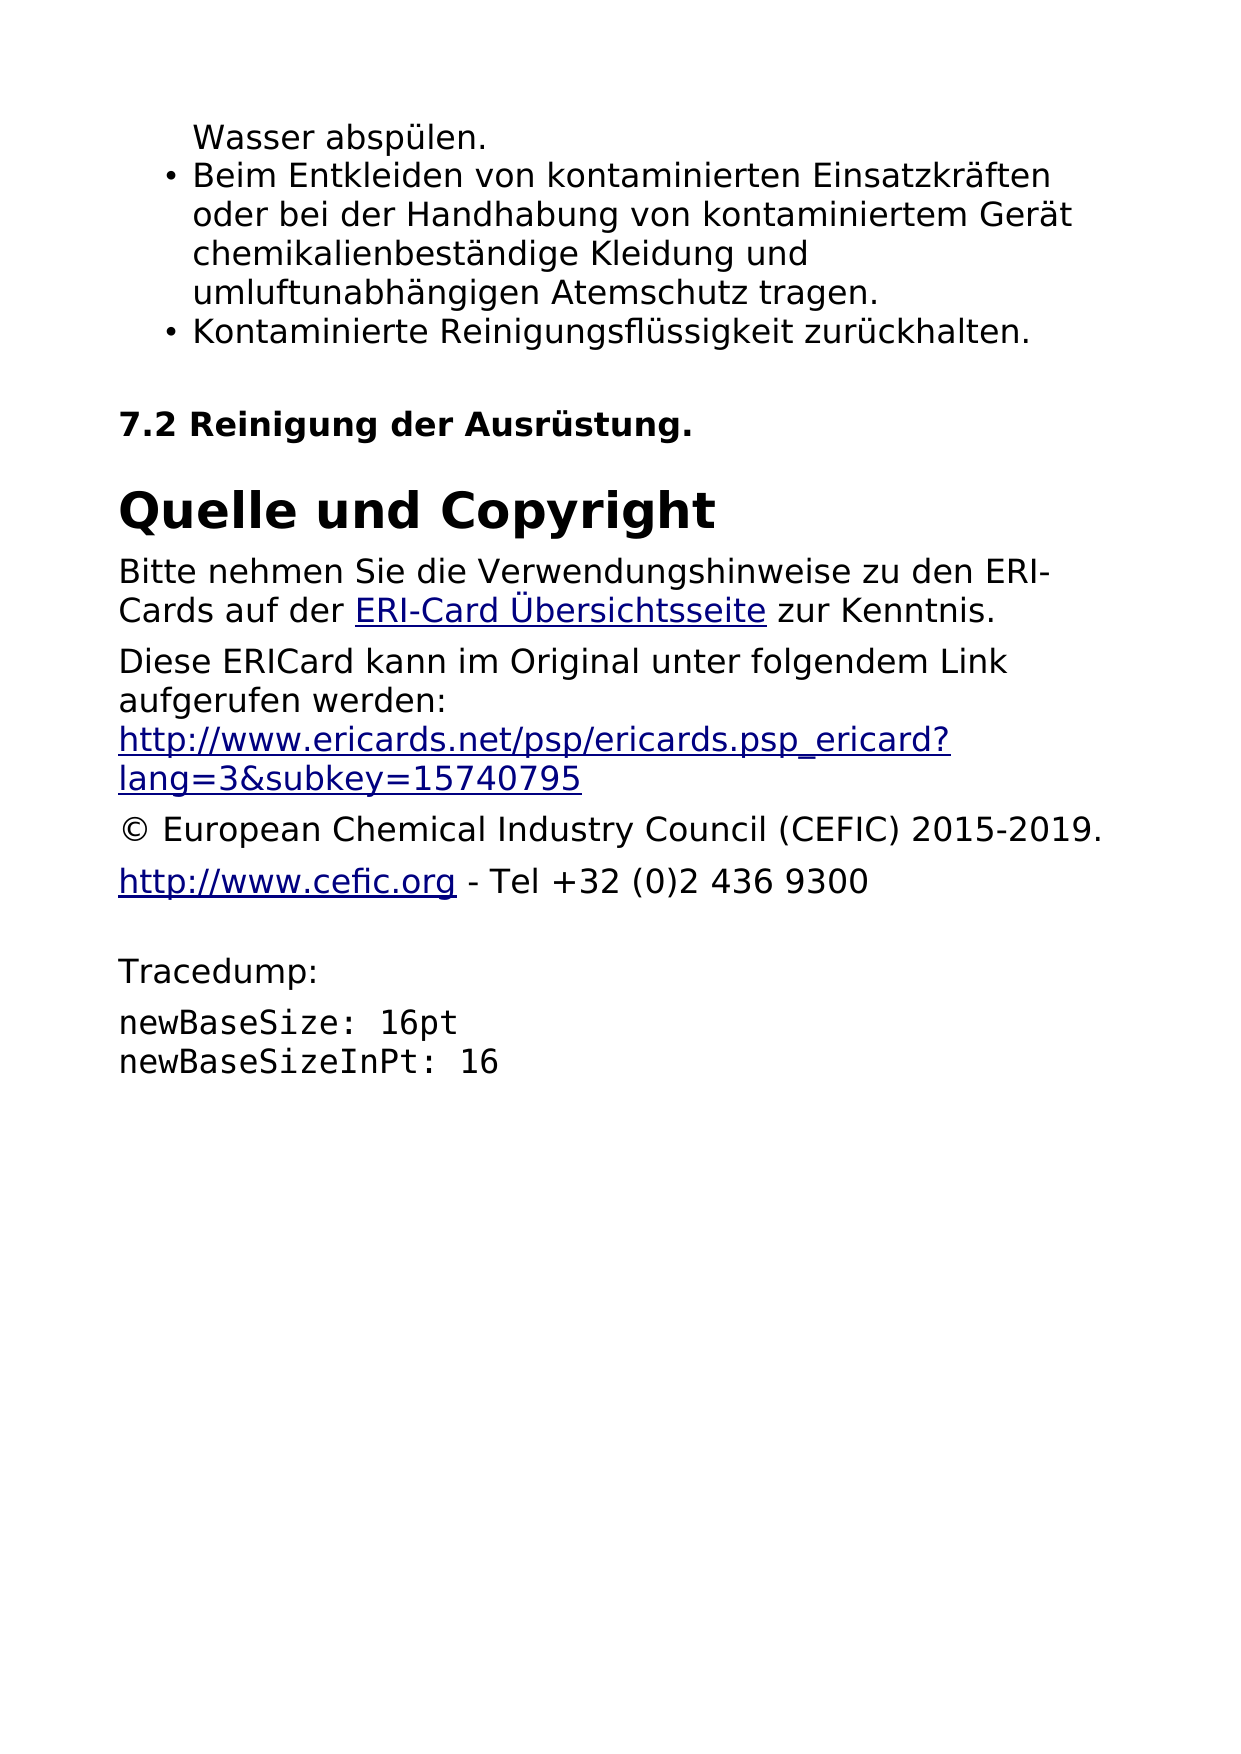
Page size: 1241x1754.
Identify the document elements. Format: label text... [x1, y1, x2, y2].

text Bitte nehmen Sie die Verwendungshinweise zu den ERI-Cards auf der ERI-Card Übersichtsseite zur Kenntnis. [118, 553, 1122, 631]
subtitle 7.2 Reinigung der Ausrüstung. [118, 406, 1122, 444]
list Wasser abspülen. [177, 118, 1122, 157]
text Diese ERICard kann im Original unter folgendem Link aufgerufen werden: http://www.ericards.net/psp/ericards.psp_ericard?lang=3&subkey=15740795 [118, 643, 1122, 798]
text newBaseSize: 16pt newBaseSizeInPt: 16 [118, 1004, 1122, 1082]
text http://www.cefic.org - Tel +32 (0)2 436 9300 [118, 862, 1122, 901]
subtitle Quelle und Copyright [118, 482, 1122, 540]
list Beim Entkleiden von kontaminierten Einsatzkräften oder bei der Handhabung von kontaminiertem Gerät chemikalienbeständige Kleidung und umluftunabhängigen Atemschutz tragen. [177, 157, 1122, 312]
text Tracedump: [118, 914, 1122, 991]
list Kontaminierte Reinigungsflüssigkeit zurückhalten. [177, 312, 1122, 351]
text © European Chemical Industry Council (CEFIC) 2015-2019. [118, 811, 1122, 850]
